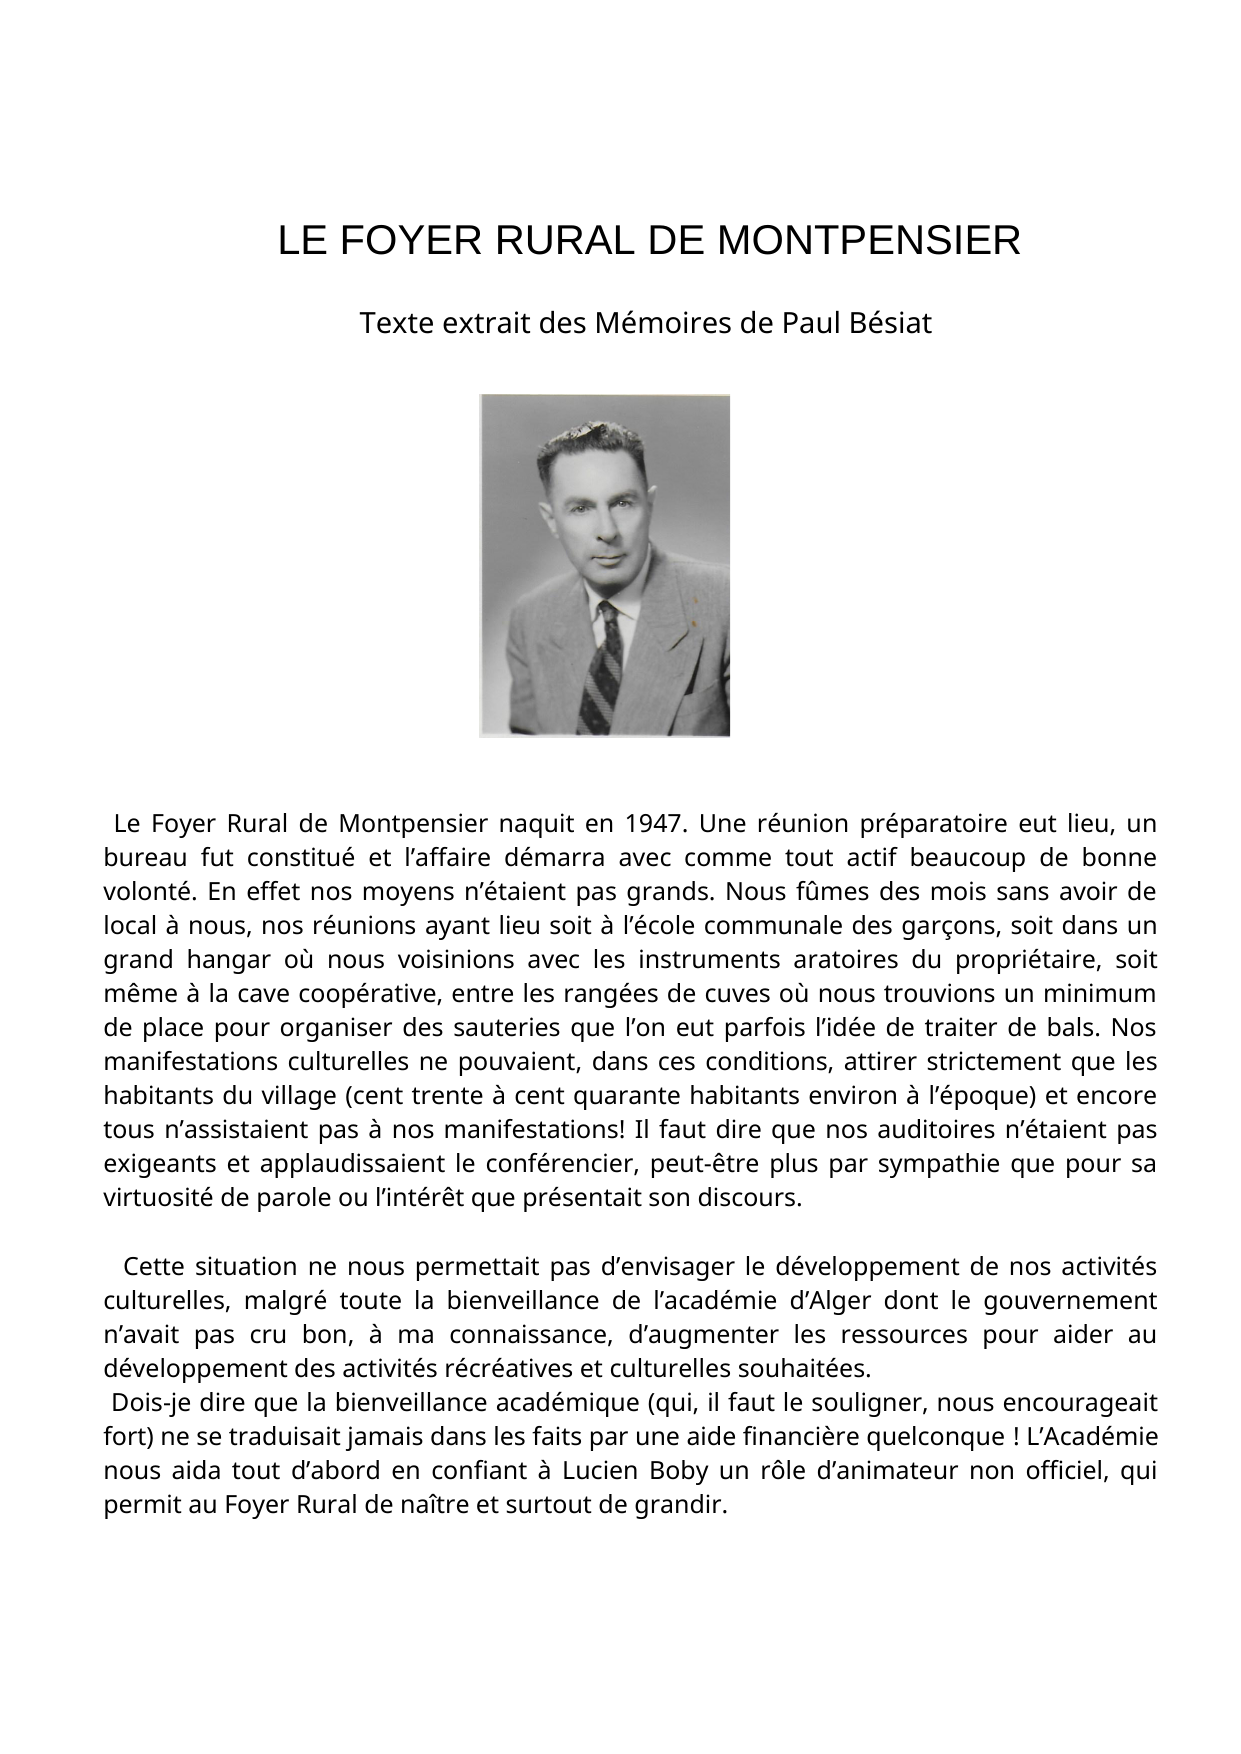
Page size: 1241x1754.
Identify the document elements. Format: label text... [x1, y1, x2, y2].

text LE FOYER RURAL DE MONTPENSIER [141, 216, 1159, 264]
picture [479, 394, 730, 738]
text Cette situation ne nous permettait pas d’envisager le développement de nos activités culturelles, malgré toute la bienveillance de l’académie d’Alger dont le gouvernement n’avait pas cru bon, à ma connaissance, d’augmenter les ressources pour aider au développement des activités récréatives et culturelles souhaitées. [103, 1248, 1159, 1384]
text Dois-je dire que la bienveillance académique (qui, il faut le souligner, nous encourageait fort) ne se traduisait jamais dans les faits par une aide financière quelconque ! L’Académie nous aida tout d’abord en confiant à Lucien Boby un rôle d’animateur non officiel, qui permit au Foyer Rural de naître et surtout de grandir. [103, 1384, 1159, 1521]
text Texte extrait des Mémoires de Paul Bésiat [141, 302, 1159, 342]
text Le Foyer Rural de Montpensier naquit en 1947. Une réunion préparatoire eut lieu, un bureau fut constitué et l’affaire démarra avec comme tout actif beaucoup de bonne volonté. En effet nos moyens n’étaient pas grands. Nous fûmes des mois sans avoir de local à nous, nos réunions ayant lieu soit à l’école communale des garçons, soit dans un grand hangar où nous voisinions avec les instruments aratoires du propriétaire, soit même à la cave coopérative, entre les rangées de cuves où nous trouvions un minimum de place pour organiser des sauteries que l’on eut parfois l’idée de traiter de bals. Nos manifestations culturelles ne pouvaient, dans ces conditions, attirer strictement que les habitants du village (cent trente à cent quarante habitants environ à l’époque) et encore tous n’assistaient pas à nos manifestations! Il faut dire que nos auditoires n’étaient pas exigeants et applaudissaient le conférencier, peut-être plus par sympathie que pour sa virtuosité de parole ou l’intérêt que présentait son discours. [103, 805, 1159, 1214]
